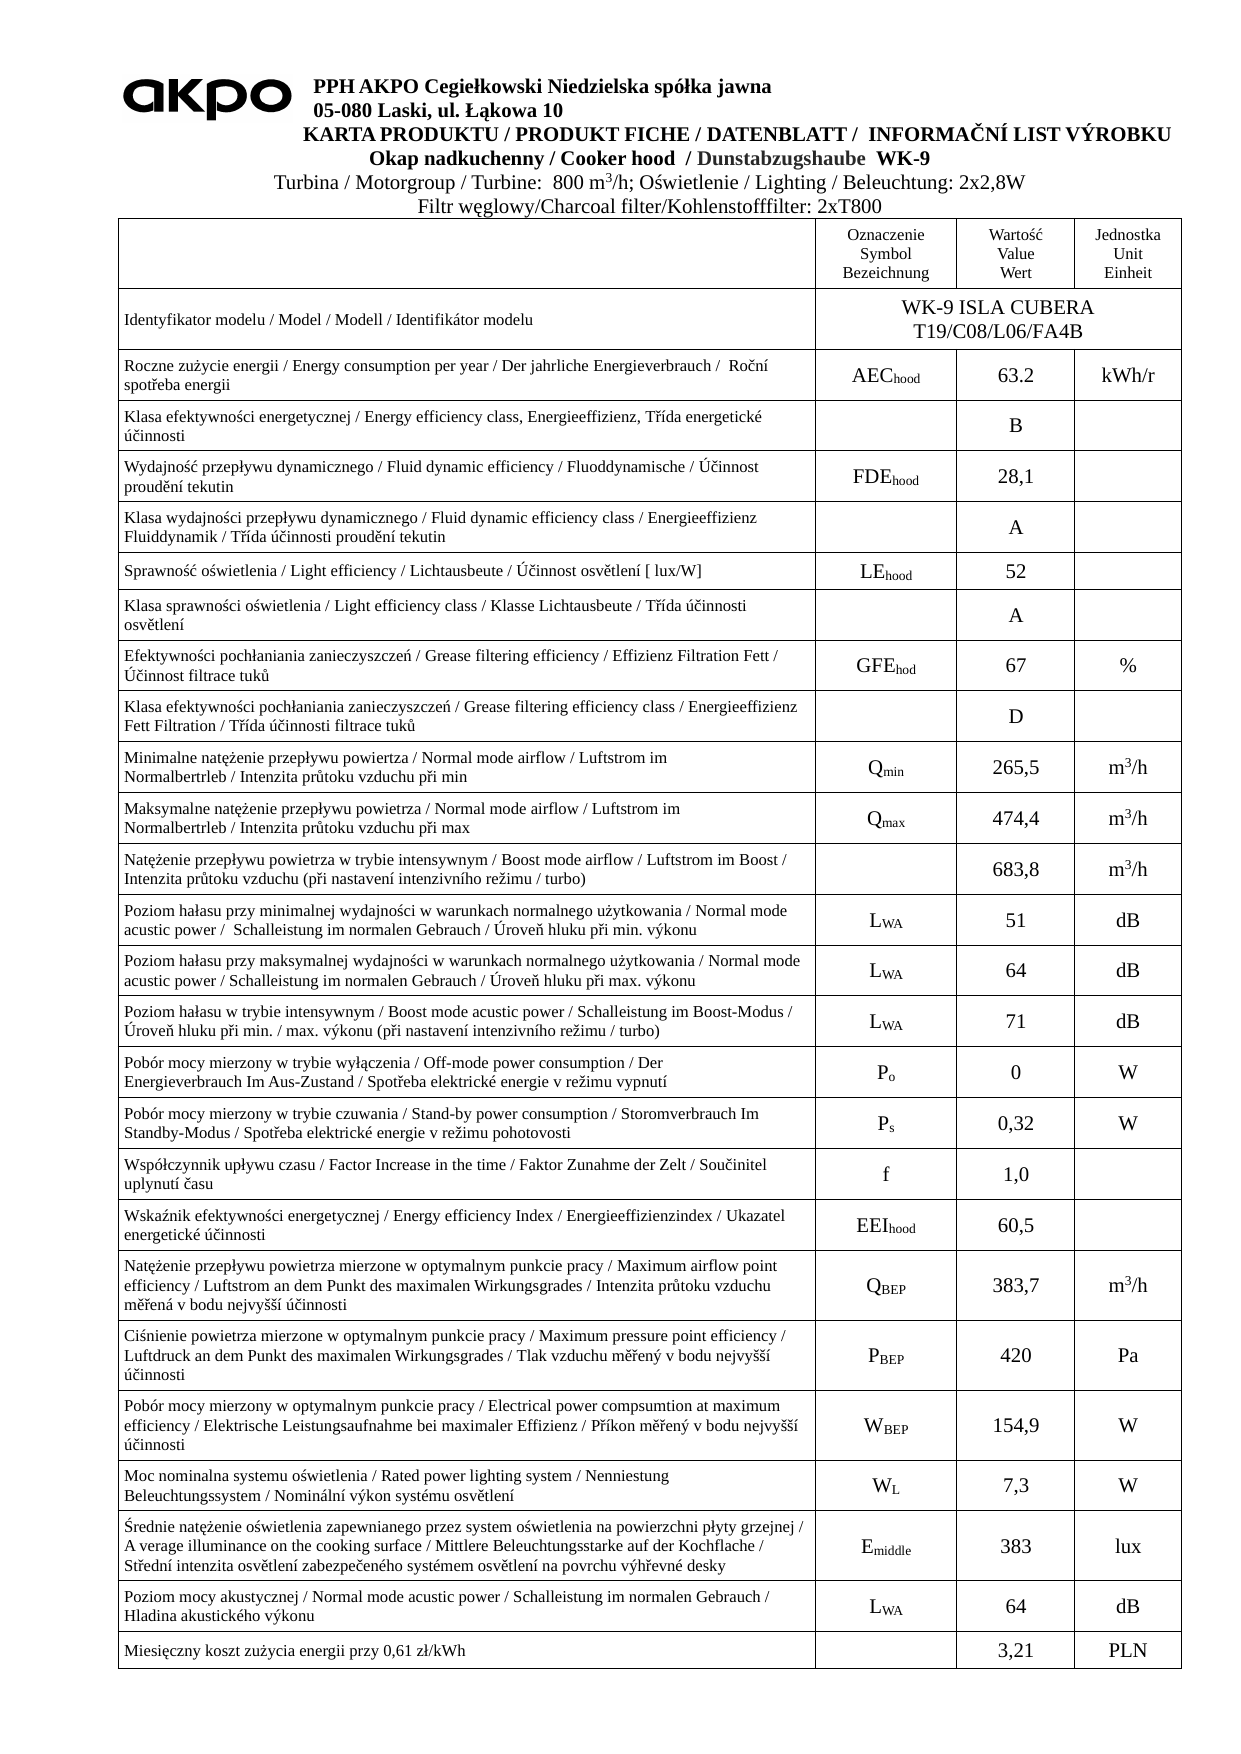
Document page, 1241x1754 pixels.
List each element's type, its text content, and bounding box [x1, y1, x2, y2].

table_cell Qmin [816, 742, 956, 792]
table_cell 64 [957, 1581, 1074, 1631]
table_cell 67 [957, 641, 1074, 690]
table_cell LWA [816, 946, 956, 995]
table_cell dB [1075, 1581, 1181, 1631]
text Turbina / Motorgroup / Turbine: 800 m3/h; Oświetlenie / Lighting / Beleuchtung: 2x2,8W [118, 170, 1181, 194]
table_cell Maksymalne natężenie przepływu powietrza / Normal mode airflow / Luftstrom im Normalbertrleb / Intenzita průtoku vzduchu při max [119, 793, 815, 843]
table_cell [1075, 451, 1181, 501]
table_cell [816, 502, 956, 552]
table_cell QBEP [816, 1251, 956, 1319]
table_cell Natężenie przepływu powietrza w trybie intensywnym / Boost mode airflow / Luftstrom im Boost / Intenzita průtoku vzduchu (při nastavení intenzivního režimu / turbo) [119, 844, 815, 894]
table_cell 28,1 [957, 451, 1074, 501]
table_cell 64 [957, 946, 1074, 995]
table_cell Klasa wydajności przepływu dynamicznego / Fluid dynamic efficiency class / Energieeffizienz Fluiddynamik / Třída účinnosti proudění tekutin [119, 502, 815, 552]
table_cell 63,2 [957, 350, 1074, 399]
table_cell Sprawność oświetlenia / Light efficiency / Lichtausbeute / Účinnost osvětlení [ lux/W] [119, 553, 815, 589]
table_cell Klasa efektywności energetycznej / Energy efficiency class, Energieeffizienz, Třída energetické účinnosti [119, 401, 815, 450]
table_cell Wydajność przepływu dynamicznego / Fluid dynamic efficiency / Fluoddynamische / Účinnost proudění tekutin [119, 451, 815, 501]
table_cell 420 [957, 1321, 1074, 1389]
table_header Oznaczenie Symbol Bezeichnung [816, 219, 956, 288]
table_cell Poziom hałasu w trybie intensywnym / Boost mode acustic power / Schalleistung im Boost-Modus / Úroveň hluku při min. / max. výkonu (při nastavení intenzivního režimu / turbo) [119, 996, 815, 1046]
table_cell dB [1075, 895, 1181, 944]
table_cell Moc nominalna systemu oświetlenia / Rated power lighting system / Nenniestung Beleuchtungssystem / Nominální výkon systému osvětlení [119, 1461, 815, 1510]
table_cell 474,4 [957, 793, 1074, 843]
table_cell LWA [816, 996, 956, 1046]
table_cell Poziom hałasu przy maksymalnej wydajności w warunkach normalnego użytkowania / Normal mode acustic power / Schalleistung im normalen Gebrauch / Úroveň hluku při max. výkonu [119, 946, 815, 995]
table_cell 0,32 [957, 1098, 1074, 1148]
table_cell f [816, 1149, 956, 1199]
table_cell 60,5 [957, 1200, 1074, 1249]
text KARTA PRODUKTU / PRODUKT FICHE / DATENBLATT / INFORMAČNÍ LIST VÝROBKU [118, 122, 1181, 146]
table_cell Identyfikator modelu / Model / Modell / Identifikátor modelu [119, 289, 815, 349]
table_cell [1075, 1149, 1181, 1199]
table_cell Średnie natężenie oświetlenia zapewnianego przez system oświetlenia na powierzchni płyty grzejnej / A verage illuminance on the cooking surface / Mittlere Beleuchtungsstarke auf der Kochflache / Střední intenzita osvětlení zabezpečeného systémem osvětlení na povrchu výhřevné desky [119, 1511, 815, 1580]
table_cell Natężenie przepływu powietrza mierzone w optymalnym punkcie pracy / Maximum airflow point efficiency / Luftstrom an dem Punkt des maximalen Wirkungsgrades / Intenzita průtoku vzduchu měřená v bodu nejvyšší účinnosti [119, 1251, 815, 1319]
table_cell 7,3 [957, 1461, 1074, 1510]
table_cell 71 [957, 996, 1074, 1046]
table_cell A [957, 590, 1074, 639]
table_cell 265,5 [957, 742, 1074, 792]
table_cell Pobór mocy mierzony w trybie czuwania / Stand-by power consumption / Storomverbrauch Im Standby-Modus / Spotřeba elektrické energie v režimu pohotovosti [119, 1098, 815, 1148]
table_cell Klasa sprawności oświetlenia / Light efficiency class / Klasse Lichtausbeute / Třída účinnosti osvětlení [119, 590, 815, 639]
table_cell [1075, 590, 1181, 639]
table_cell m3/h [1075, 793, 1181, 843]
table_cell Wskaźnik efektywności energetycznej / Energy efficiency Index / Energieeffizienzindex / Ukazatel energetické účinnosti [119, 1200, 815, 1249]
table_cell [816, 844, 956, 894]
table_cell PBEP [816, 1321, 956, 1389]
table_cell LWA [816, 1581, 956, 1631]
table_cell % [1075, 641, 1181, 690]
table_cell dB [1075, 996, 1181, 1046]
table_cell LEhood [816, 553, 956, 589]
table_cell Miesięczny koszt zużycia energii przy 0,61 zł/kWh [119, 1632, 815, 1668]
table_cell 1,0 [957, 1149, 1074, 1199]
table_cell [816, 1632, 956, 1668]
table_cell W [1075, 1047, 1181, 1097]
table_cell 383,7 [957, 1251, 1074, 1319]
table_cell m3/h [1075, 742, 1181, 792]
table_cell Po [816, 1047, 956, 1097]
table_cell W [1075, 1461, 1181, 1510]
table_cell PLN [1075, 1632, 1181, 1668]
table_cell [1075, 401, 1181, 450]
table_header Wartość Value Wert [957, 219, 1074, 288]
table_cell AEChood [816, 350, 956, 399]
table_cell D [957, 691, 1074, 741]
table_cell W [1075, 1098, 1181, 1148]
table_cell B [957, 401, 1074, 450]
text Filtr węglowy/Charcoal filter/Kohlenstofffilter: 2xT800 [118, 194, 1181, 218]
table_cell m3/h [1075, 844, 1181, 894]
text Okap nadkuchenny / Cooker hood / Dunstabzugshaube WK-9 [118, 146, 1181, 170]
table_cell [816, 590, 956, 639]
table_cell Poziom mocy akustycznej / Normal mode acustic power / Schalleistung im normalen Gebrauch / Hladina akustického výkonu [119, 1581, 815, 1631]
table_cell m3/h [1075, 1251, 1181, 1319]
table_cell 154,9 [957, 1391, 1074, 1459]
table_cell [816, 691, 956, 741]
table_cell 52 [957, 553, 1074, 589]
table_cell 0 [957, 1047, 1074, 1097]
table_cell Współczynnik upływu czasu / Factor Increase in the time / Faktor Zunahme der Zelt / Součinitel uplynutí času [119, 1149, 815, 1199]
picture [121, 74, 294, 123]
table_cell 383 [957, 1511, 1074, 1580]
table_cell [1075, 553, 1181, 589]
table_cell WBEP [816, 1391, 956, 1459]
table_cell [1075, 502, 1181, 552]
table_cell Ps [816, 1098, 956, 1148]
table_header Jednostka Unit Einheit [1075, 219, 1181, 288]
table_cell W [1075, 1391, 1181, 1459]
table_cell [816, 401, 956, 450]
table_cell 683,8 [957, 844, 1074, 894]
table_cell Poziom hałasu przy minimalnej wydajności w warunkach normalnego użytkowania / Normal mode acustic power / Schalleistung im normalen Gebrauch / Úroveň hluku při min. výkonu [119, 895, 815, 944]
table_cell LWA [816, 895, 956, 944]
table_cell 51 [957, 895, 1074, 944]
table_cell WL [816, 1461, 956, 1510]
table_cell Qmax [816, 793, 956, 843]
table_cell Pobór mocy mierzony w trybie wyłączenia / Off-mode power consumption / Der Energieverbrauch Im Aus-Zustand / Spotřeba elektrické energie v režimu vypnutí [119, 1047, 815, 1097]
table_cell Pobór mocy mierzony w optymalnym punkcie pracy / Electrical power compsumtion at maximum efficiency / Elektrische Leistungsaufnahme bei maximaler Effizienz / Příkon měřený v bodu nejvyšší účinnosti [119, 1391, 815, 1459]
table_cell [1075, 1200, 1181, 1249]
table_cell 3,21 [957, 1632, 1074, 1668]
table_cell EEIhood [816, 1200, 956, 1249]
table_cell FDEhood [816, 451, 956, 501]
table_header [119, 219, 815, 288]
table_cell Minimalne natężenie przepływu powiertza / Normal mode airflow / Luftstrom im Normalbertrleb / Intenzita průtoku vzduchu při min [119, 742, 815, 792]
table_cell Pa [1075, 1321, 1181, 1389]
table_cell lux [1075, 1511, 1181, 1580]
table_cell Ciśnienie powietrza mierzone w optymalnym punkcie pracy / Maximum pressure point efficiency / Luftdruck an dem Punkt des maximalen Wirkungsgrades / Tlak vzduchu měřený v bodu nejvyšší účinnosti [119, 1321, 815, 1389]
table_cell kWh/r [1075, 350, 1181, 399]
table_cell A [957, 502, 1074, 552]
table_cell GFEhod [816, 641, 956, 690]
table_cell [1075, 691, 1181, 741]
table_cell Klasa efektywności pochłaniania zanieczyszczeń / Grease filtering efficiency class / Energieeffizienz Fett Filtration / Třída účinnosti filtrace tuků [119, 691, 815, 741]
table_cell Emiddle [816, 1511, 956, 1580]
table_cell Roczne zużycie energii / Energy consumption per year / Der jahrliche Energieverbrauch / Roční spotřeba energii [119, 350, 815, 399]
table_cell dB [1075, 946, 1181, 995]
table_cell Efektywności pochłaniania zanieczyszczeń / Grease filtering efficiency / Effizienz Filtration Fett / Účinnost filtrace tuků [119, 641, 815, 690]
table_cell WK-9 ISLA CUBERA T19/C08/L06/FA4B [816, 289, 1181, 349]
